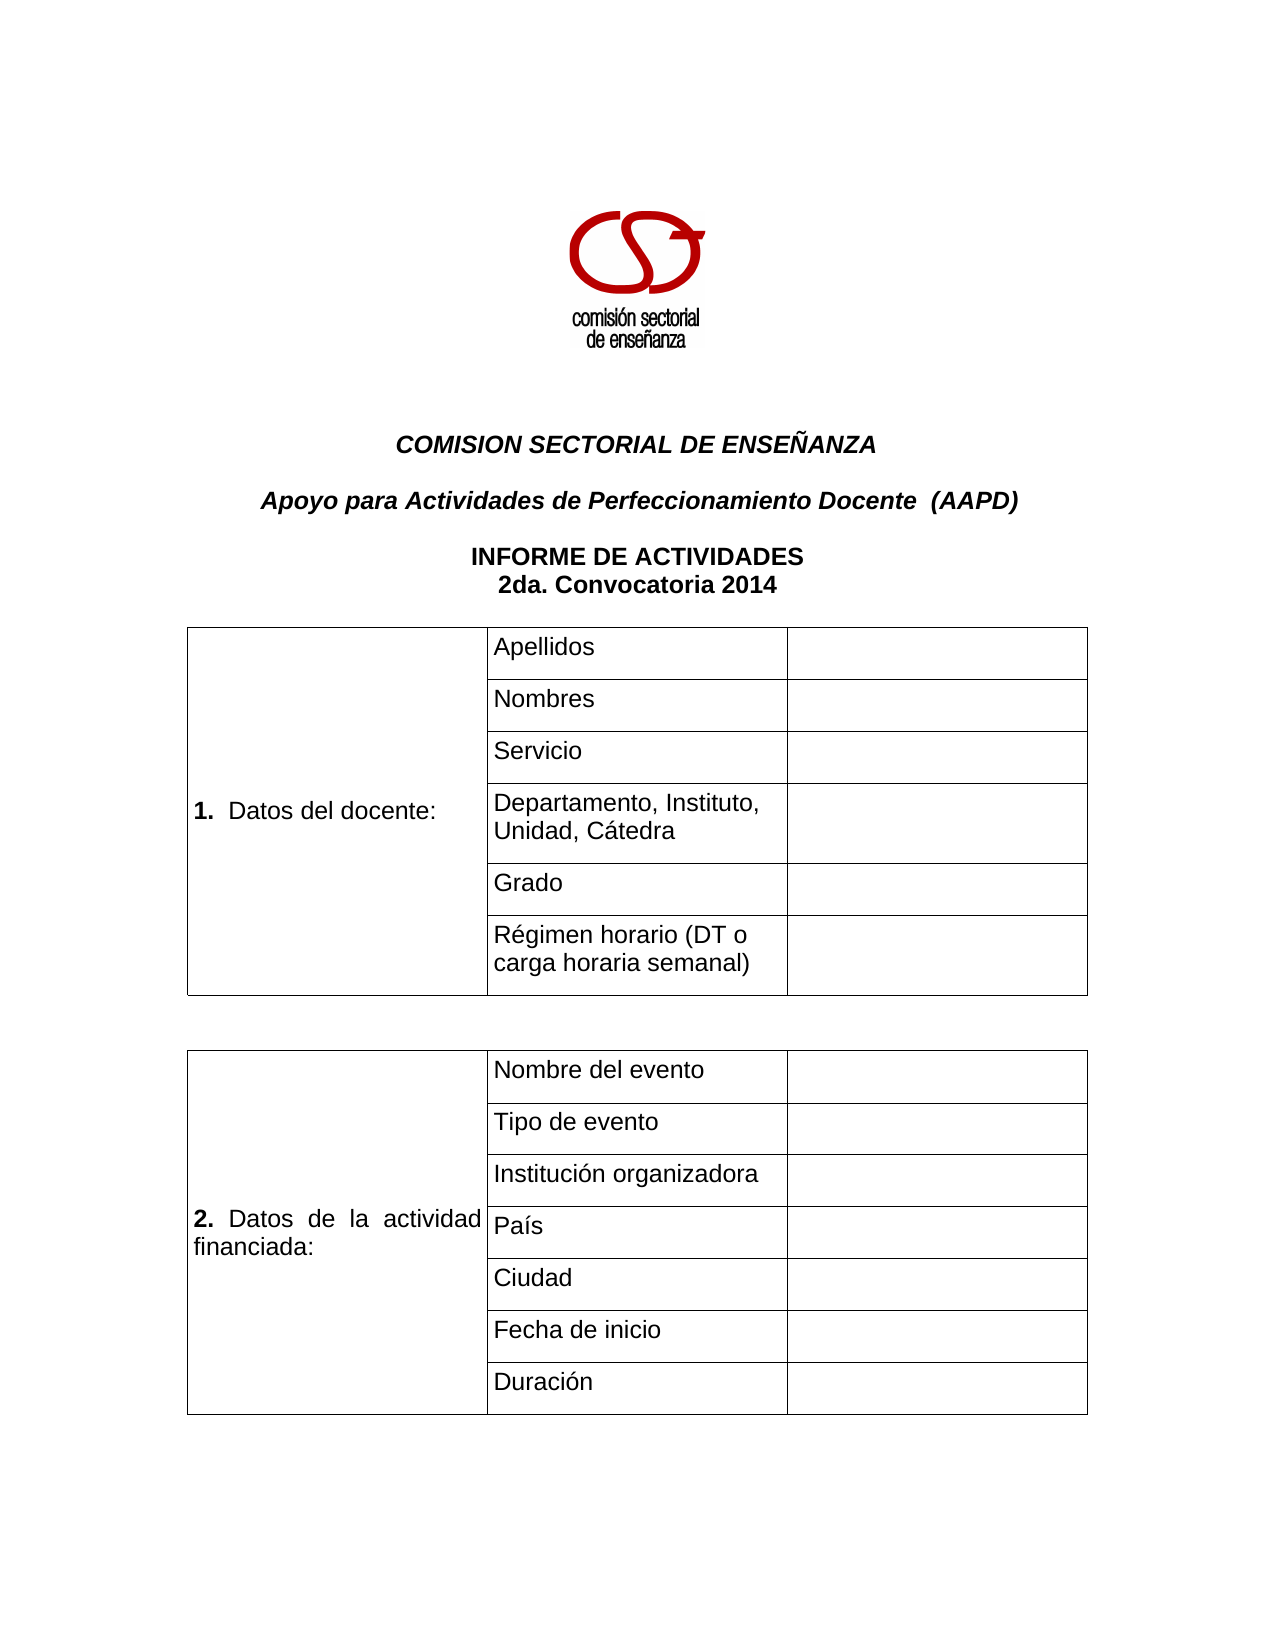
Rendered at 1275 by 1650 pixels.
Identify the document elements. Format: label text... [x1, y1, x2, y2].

table_cell Ciudad [488, 1259, 787, 1310]
table_cell [788, 784, 1087, 863]
table_cell Régimen horario (DT o carga horaria semanal) [488, 916, 787, 994]
table_cell [788, 1155, 1087, 1206]
table_cell [788, 1363, 1087, 1414]
table_cell Grado [488, 864, 787, 914]
table_cell Tipo de evento [488, 1104, 787, 1154]
table_header Nombre del evento [488, 1051, 787, 1102]
text Apoyo para Actividades de Perfeccionamiento Docente (AAPD) [187, 487, 1087, 515]
table_cell [788, 916, 1087, 994]
text INFORME DE ACTIVIDADES [187, 543, 1087, 571]
table_cell [788, 1104, 1087, 1154]
table_cell Servicio [488, 732, 787, 783]
table_cell Institución organizadora [488, 1155, 787, 1206]
table_cell [788, 1311, 1087, 1362]
table_cell [788, 732, 1087, 783]
table_cell Fecha de inicio [488, 1311, 787, 1362]
table_cell [788, 1207, 1087, 1258]
table_header 2. Datos de la actividad financiada: [188, 1051, 487, 1414]
table_header [788, 1051, 1087, 1102]
table_cell Nombres [488, 680, 787, 731]
text COMISION SECTORIAL DE ENSEÑANZA [187, 431, 1087, 459]
table_cell [788, 864, 1087, 914]
table_header [788, 628, 1087, 679]
text 2da. Convocatoria 2014 [187, 571, 1087, 599]
table_cell [788, 680, 1087, 731]
table_header 1. Datos del docente: [188, 628, 487, 994]
table_cell Departamento, Instituto, Unidad, Cátedra [488, 784, 787, 863]
table_header Apellidos [488, 628, 787, 679]
table_cell [788, 1259, 1087, 1310]
table_cell País [488, 1207, 787, 1258]
table_cell Duración [488, 1363, 787, 1414]
